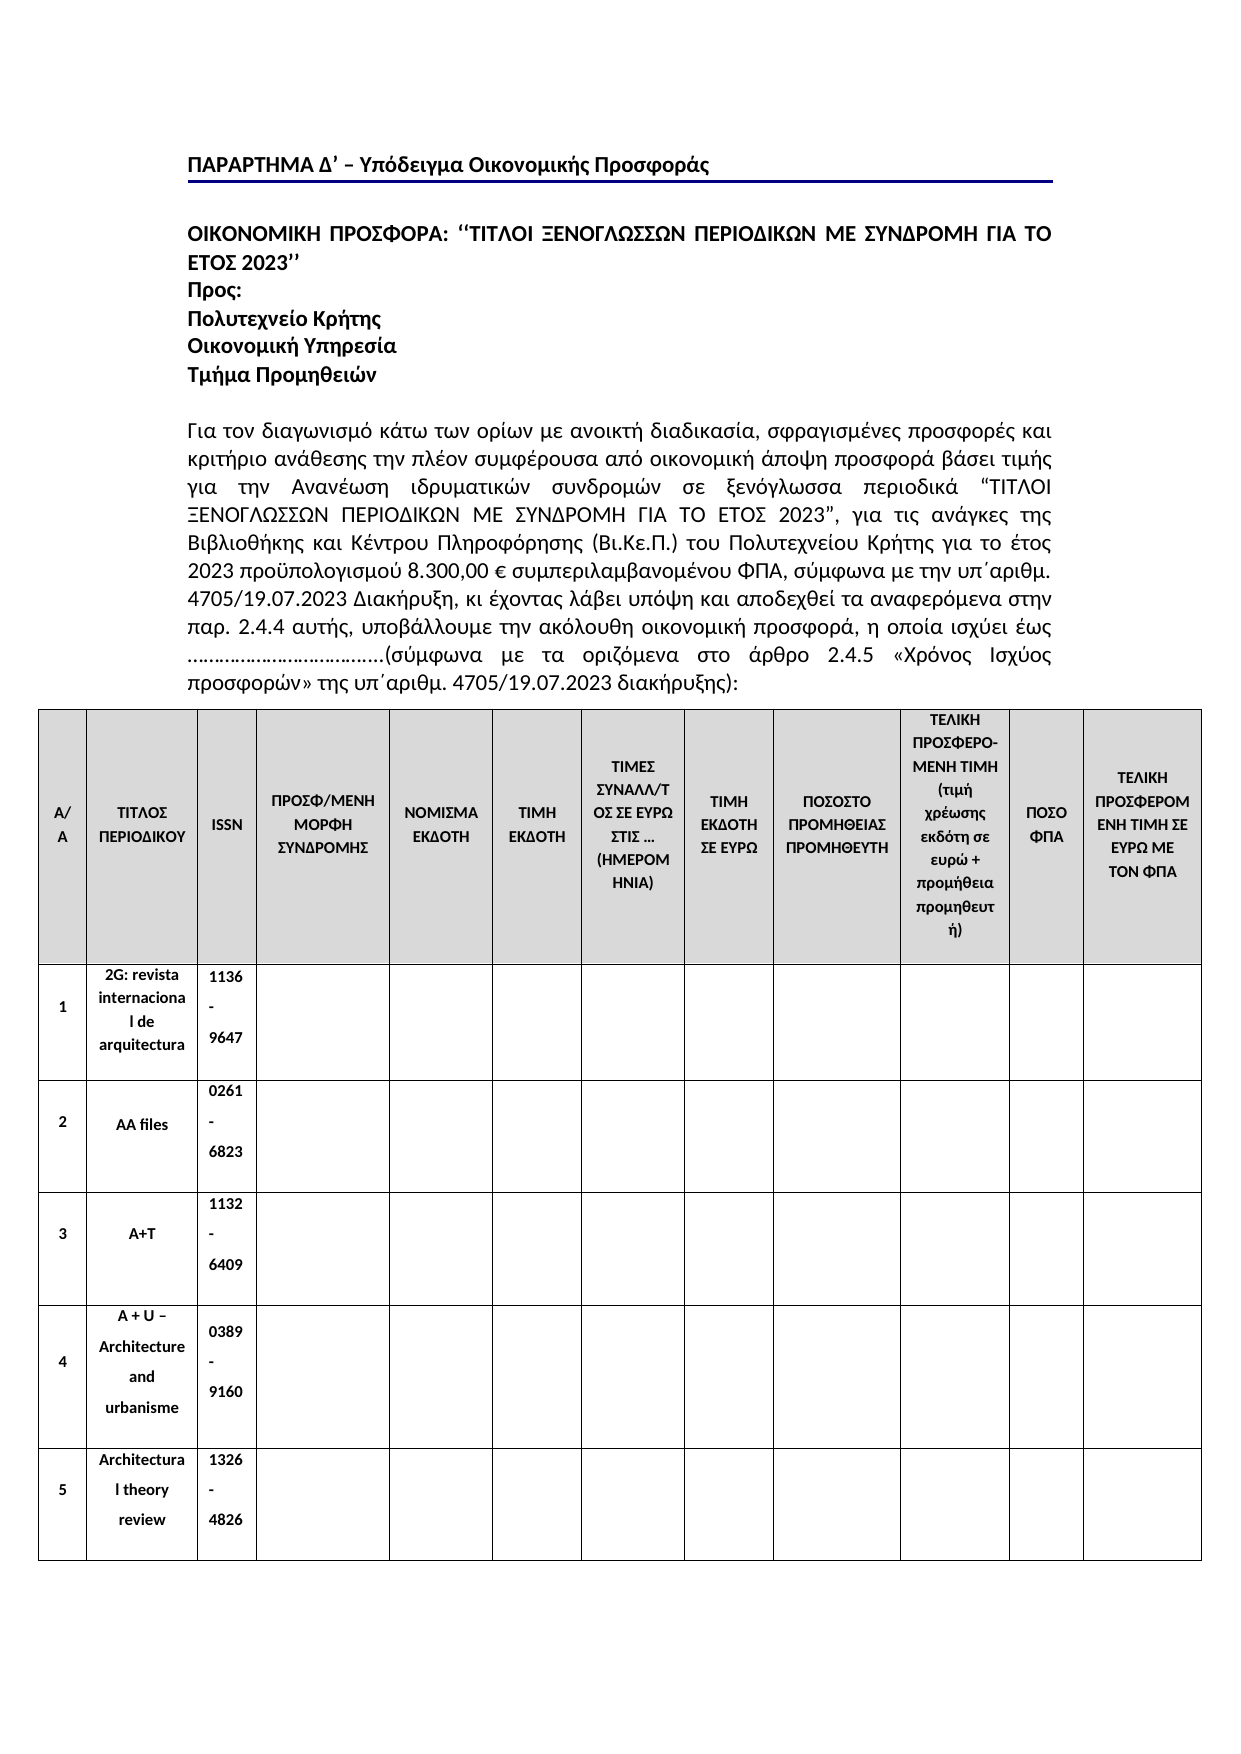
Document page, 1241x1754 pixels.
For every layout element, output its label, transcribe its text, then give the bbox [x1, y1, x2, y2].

table_header ΝΟΜΙΣΜΑ ΕΚΔΟΤΗ [390, 710, 492, 963]
table_cell 5 [39, 1449, 86, 1560]
table_cell [1010, 965, 1083, 1079]
table_cell [685, 1449, 773, 1560]
table_cell [390, 965, 492, 1079]
table_cell 2G: revista internacional de arquitectura [87, 965, 197, 1079]
table_cell [257, 1081, 389, 1192]
table_cell [582, 965, 684, 1079]
table_cell [685, 965, 773, 1079]
table_cell [493, 1081, 581, 1192]
table_cell [901, 1449, 1009, 1560]
subtitle ΠΑΡΑΡΤΗΜΑ Δ’ – Υπόδειγμα Οικονομικής Προσφοράς [187, 150, 1053, 183]
table_cell [1010, 1306, 1083, 1448]
table_cell [774, 965, 900, 1079]
table_cell [1084, 1081, 1201, 1192]
table_cell Architectural theory review [87, 1449, 197, 1560]
table_header ΤΙΜΗ ΕΚΔΟΤΗ [493, 710, 581, 963]
table_cell [493, 1193, 581, 1305]
table_cell 4 [39, 1306, 86, 1448]
table_cell [493, 965, 581, 1079]
table_cell [582, 1306, 684, 1448]
table_header ΤΙΜΕΣ ΣΥΝΑΛΛ/ΤΟΣ ΣΕ ΕΥΡΩ ΣΤΙΣ … (ΗΜΕΡΟΜΗΝΙΑ) [582, 710, 684, 963]
table_header ΤΙΜΗ ΕΚΔΟΤΗ ΣΕ ΕΥΡΩ [685, 710, 773, 963]
text Προς: [187, 276, 1053, 304]
table_cell [774, 1193, 900, 1305]
table_header ΤΕΛΙΚΗ ΠΡΟΣΦΕΡΟΜΕΝΗ ΤΙΜΗ ΣΕ ΕΥΡΩ ΜΕ ΤΟΝ ΦΠΑ [1084, 710, 1201, 963]
table_cell [901, 1081, 1009, 1192]
table_cell [390, 1081, 492, 1192]
table_cell [901, 1193, 1009, 1305]
table_cell [685, 1081, 773, 1192]
table_cell AA files [87, 1081, 197, 1192]
table_cell 0389-9160 [198, 1306, 256, 1448]
table_header ISSN [198, 710, 256, 963]
text Για τον διαγωνισμό κάτω των ορίων με ανοικτή διαδικασία, σφραγισμένες προσφορές και κριτήριο ανάθεσης την πλέον συμφέρουσα από οικονομική άποψη προσφορά βάσει τιμής για την Ανανέωση ιδρυματικών συνδρομών σε ξενόγλωσσα περιοδικά “ΤΙΤΛΟΙ ΞΕΝΟΓΛΩΣΣΩΝ ΠΕΡΙΟΔΙΚΩΝ ΜΕ ΣΥΝΔΡΟΜΗ ΓΙΑ ΤΟ ΕΤΟΣ 2023”, για τις ανάγκες της Βιβλιοθήκης και Κέντρου Πληροφόρησης (Βι.Κε.Π.) του Πολυτεχνείου Κρήτης για το έτος 2023 προϋπολογισμού 8.300,00 € συμπεριλαμβανομένου ΦΠΑ, σύμφωνα με την υπ΄αριθμ. 4705/19.07.2023 Διακήρυξη, κι έχοντας λάβει υπόψη και αποδεχθεί τα αναφερόμενα στην παρ. 2.4.4 αυτής, υποβάλλουμε την ακόλουθη οικονομική προσφορά, η οποία ισχύει έως ……………………………....(σύμφωνα με τα οριζόμενα στο άρθρο 2.4.5 «Χρόνος Ισχύος προσφορών» της υπ΄αριθμ. 4705/19.07.2023 διακήρυξης): [187, 416, 1053, 696]
table_cell [493, 1306, 581, 1448]
text Πολυτεχνείο Κρήτης [187, 304, 1053, 332]
table_cell 1326-4826 [198, 1449, 256, 1560]
table_cell 2 [39, 1081, 86, 1192]
table_header ΠΟΣΟ ΦΠΑ [1010, 710, 1083, 963]
table_cell [582, 1449, 684, 1560]
table_cell [390, 1449, 492, 1560]
table_cell A+T [87, 1193, 197, 1305]
text Τμήμα Προμηθειών [187, 360, 1053, 388]
table_cell [685, 1306, 773, 1448]
table_cell [390, 1193, 492, 1305]
table_header ΠΟΣΟΣΤΟ ΠΡΟΜΗΘΕΙΑΣ ΠΡΟΜΗΘΕΥΤΗ [774, 710, 900, 963]
table_header ΠΡΟΣΦ/ΜΕΝΗ ΜΟΡΦΗ ΣΥΝΔΡΟΜΗΣ [257, 710, 389, 963]
table_cell [1010, 1081, 1083, 1192]
table_header ΤΙΤΛΟΣ ΠΕΡΙΟΔΙΚΟΥ [87, 710, 197, 963]
table_cell [1084, 1449, 1201, 1560]
table_cell [685, 1193, 773, 1305]
table_cell [901, 1306, 1009, 1448]
table_cell [257, 965, 389, 1079]
table_header A/A [39, 710, 86, 963]
table_cell [582, 1193, 684, 1305]
table_cell [257, 1306, 389, 1448]
table_cell [1010, 1193, 1083, 1305]
table_cell [774, 1306, 900, 1448]
table_cell [1010, 1449, 1083, 1560]
text ΟΙΚΟΝΟΜΙΚΗ ΠΡΟΣΦΟΡΑ: ‘‘ΤΙΤΛΟΙ ΞΕΝΟΓΛΩΣΣΩΝ ΠΕΡΙΟΔΙΚΩΝ ΜΕ ΣΥΝΔΡΟΜΗ ΓΙΑ ΤΟ ΕΤΟΣ 2023’’ [187, 219, 1053, 276]
table_cell [257, 1193, 389, 1305]
table_cell [257, 1449, 389, 1560]
table_cell 0261-6823 [198, 1081, 256, 1192]
table_cell [774, 1081, 900, 1192]
table_cell [774, 1449, 900, 1560]
table_cell [582, 1081, 684, 1192]
table_cell 1132-6409 [198, 1193, 256, 1305]
table_cell [390, 1306, 492, 1448]
text Οικονομική Υπηρεσία [187, 332, 1053, 360]
table_cell [901, 965, 1009, 1079]
table_header ΤΕΛΙΚΗ ΠΡΟΣΦΕΡΟ-ΜΕΝΗ ΤΙΜΗ (τιμή χρέωσης εκδότη σε ευρώ + προμήθεια προμηθευτή) [901, 710, 1009, 963]
table_cell [493, 1449, 581, 1560]
table_cell [1084, 1193, 1201, 1305]
table_cell 3 [39, 1193, 86, 1305]
table_cell [1084, 965, 1201, 1079]
table_cell 1 [39, 965, 86, 1079]
table_cell [1084, 1306, 1201, 1448]
table_cell 1136-9647 [198, 965, 256, 1079]
table_cell A + U – Architecture and urbanisme [87, 1306, 197, 1448]
